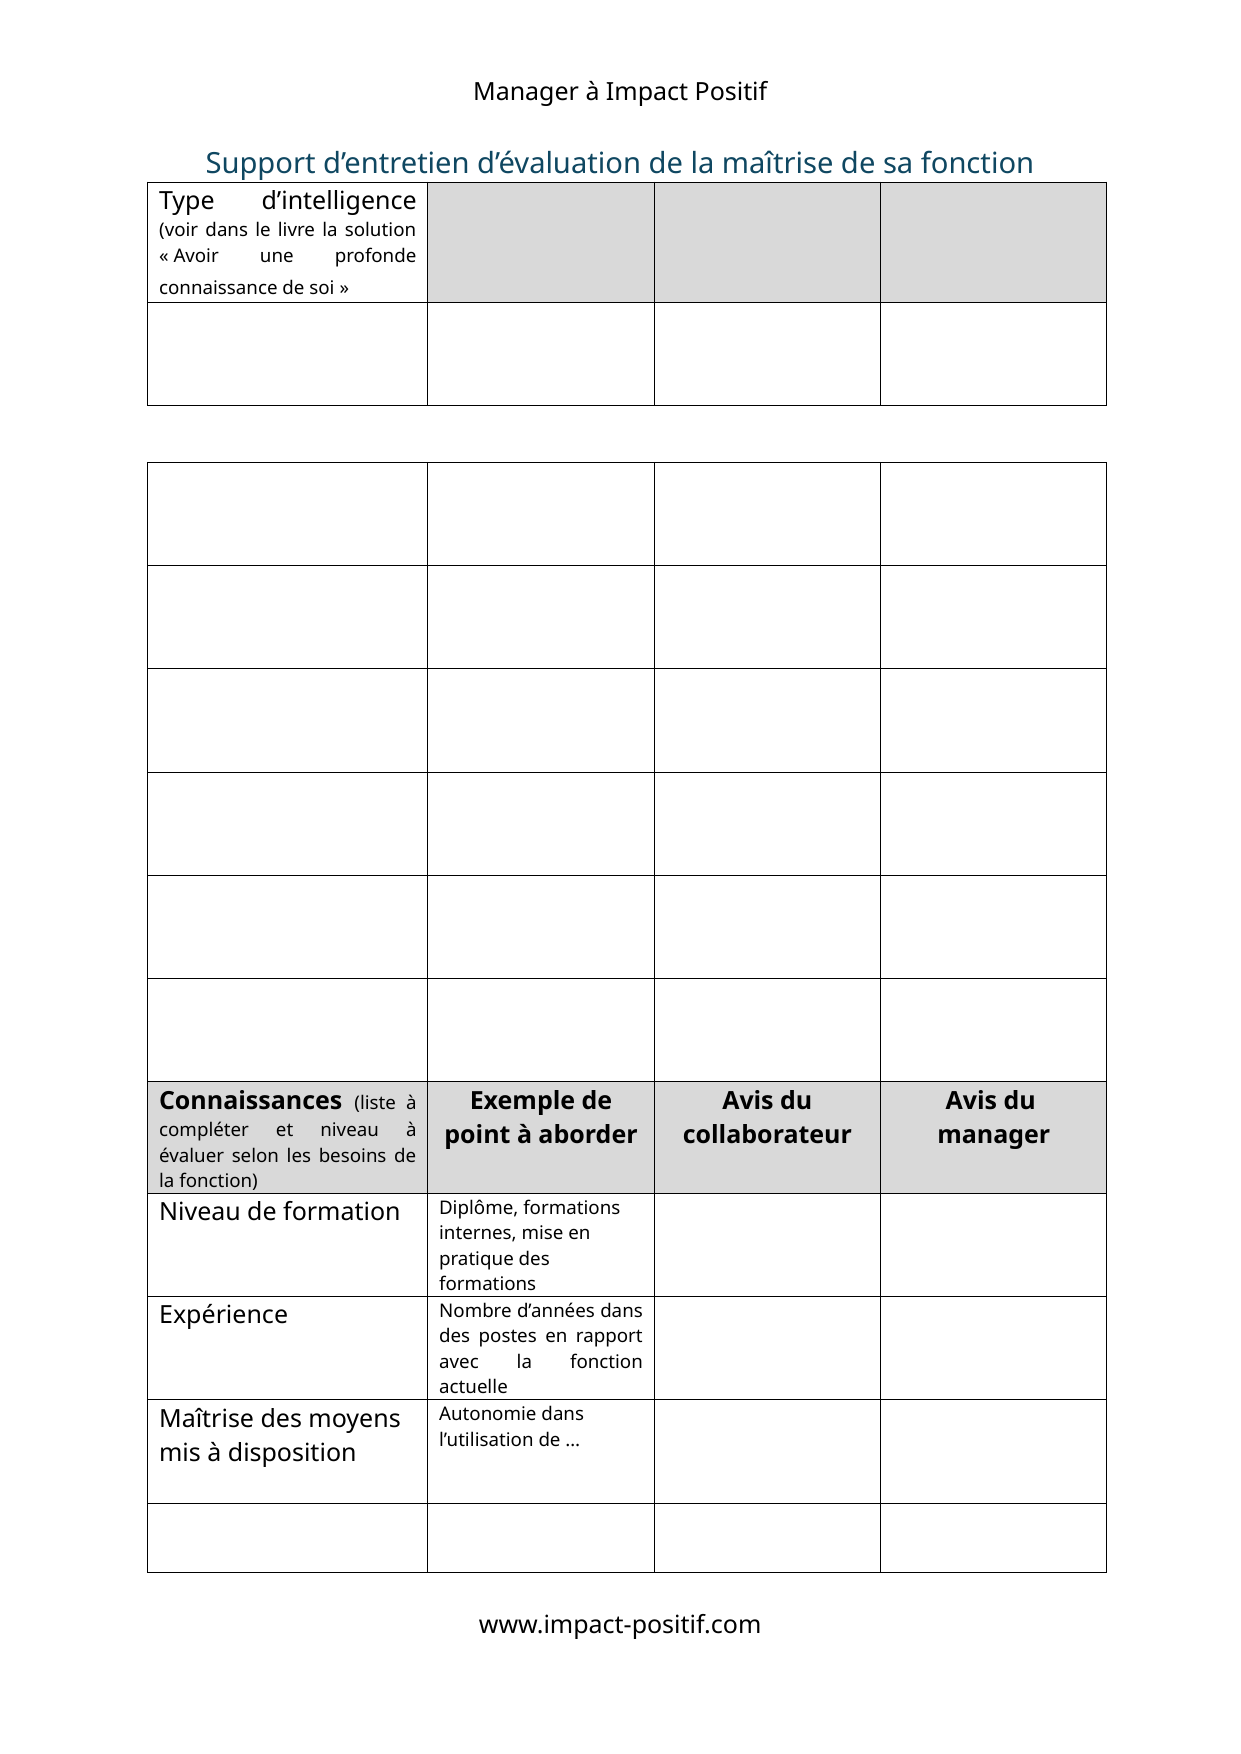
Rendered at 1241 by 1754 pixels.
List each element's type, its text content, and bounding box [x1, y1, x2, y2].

table_cell Niveau de formation [148, 1194, 427, 1296]
table_cell [881, 1297, 1106, 1399]
table_cell [428, 876, 654, 978]
table_cell [428, 979, 654, 1081]
table_cell [148, 773, 427, 875]
table_cell [881, 669, 1106, 772]
table_cell Maîtrise des moyens mis à disposition [148, 1400, 427, 1503]
table_cell [148, 876, 427, 978]
table_cell Expérience [148, 1297, 427, 1399]
table_cell Nombre d’années dans des postes en rapport avec la fonction actuelle [428, 1297, 654, 1399]
table_cell Exemple de point à aborder [428, 1082, 654, 1193]
table_cell [655, 303, 880, 405]
table_cell [655, 1400, 880, 1503]
table_cell [428, 773, 654, 875]
table_cell [881, 1504, 1106, 1572]
table_header [148, 463, 427, 565]
table_cell [428, 1504, 654, 1572]
table_cell [881, 1400, 1106, 1503]
table_cell [881, 876, 1106, 978]
table_cell Connaissances (liste à compléter et niveau à évaluer selon les besoins de la fonction) [148, 1082, 427, 1193]
table_header [655, 463, 880, 565]
table_cell Autonomie dans l’utilisation de … [428, 1400, 654, 1503]
table_cell Type d’intelligence (voir dans le livre la solution « Avoir une profonde connaissance de soi » [148, 183, 427, 302]
table_cell [881, 303, 1106, 405]
table_cell [148, 566, 427, 668]
table_header [428, 463, 654, 565]
table_cell [428, 183, 654, 302]
table_cell [655, 1194, 880, 1296]
table_cell [148, 669, 427, 772]
table_cell [655, 773, 880, 875]
table_cell [881, 979, 1106, 1081]
table_cell [881, 773, 1106, 875]
table_cell [148, 303, 427, 405]
table_cell [881, 1194, 1106, 1296]
table_cell Diplôme, formations internes, mise en pratique des formations [428, 1194, 654, 1296]
table_cell [655, 1504, 880, 1572]
table_cell [655, 876, 880, 978]
table_cell [148, 1504, 427, 1572]
table_cell [428, 303, 654, 405]
table_header [881, 463, 1106, 565]
table_cell [655, 183, 880, 302]
table_cell [148, 979, 427, 1081]
table_cell [428, 669, 654, 772]
table_cell Avis du collaborateur [655, 1082, 880, 1193]
table_cell [655, 669, 880, 772]
table_cell [881, 566, 1106, 668]
table_cell [655, 566, 880, 668]
table_cell [655, 979, 880, 1081]
table_cell [881, 183, 1106, 302]
table_cell [655, 1297, 880, 1399]
table_cell [428, 566, 654, 668]
table_cell Avis du manager [881, 1082, 1106, 1193]
